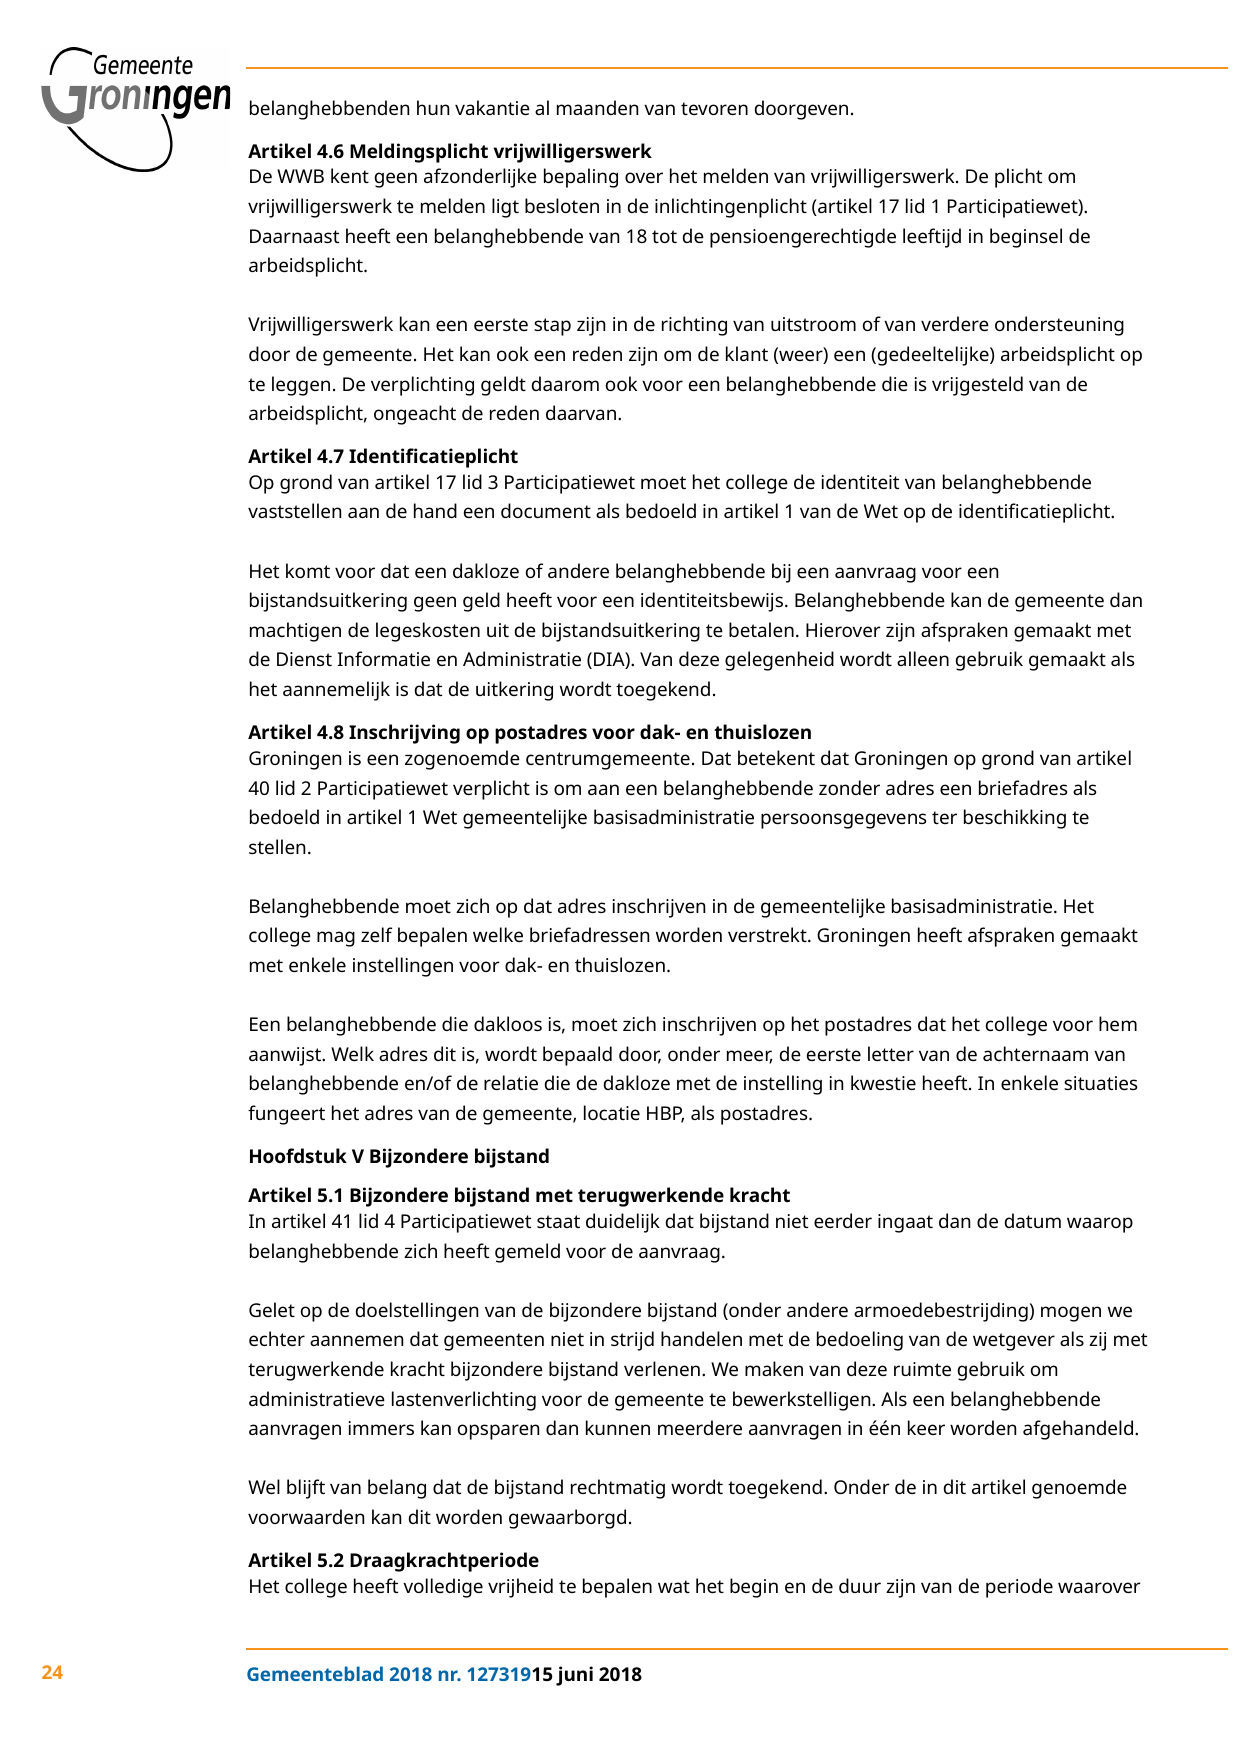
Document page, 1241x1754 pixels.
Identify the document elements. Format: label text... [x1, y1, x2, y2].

text Vrijwilligerswerk kan een eerste stap zijn in de richting van uitstroom of van verdere ondersteuning door de gemeente. Het kan ook een reden zijn om de klant (weer) een (gedeeltelijke) arbeidsplicht op te leggen. De verplichting geldt daarom ook voor een belanghebbende die is vrijgesteld van de arbeidsplicht, ongeacht de reden daarvan. [248, 312, 1152, 426]
text Wel blijft van belang dat de bijstand rechtmatig wordt toegekend. Onder de in dit artikel genoemde voorwaarden kan dit worden gewaarborgd. [248, 1474, 1152, 1530]
text Hoofdstuk V Bijzondere bijstand [248, 1143, 1152, 1169]
text Artikel 5.2 Draagkrachtperiode [248, 1547, 1152, 1573]
text Gelet op de doelstellingen van de bijzondere bijstand (onder andere armoedebestrijding) mogen we echter aannemen dat gemeenten niet in strijd handelen met de bedoeling van de wetgever als zij met terugwerkende kracht bijzondere bijstand verlenen. We maken van deze ruimte gebruik om administratieve lastenverlichting voor de gemeente te bewerkstelligen. Als een belanghebbende aanvragen immers kan opsparen dan kunnen meerdere aanvragen in één keer worden afgehandeld. [248, 1297, 1152, 1441]
text In artikel 41 lid 4 Participatiewet staat duidelijk dat bijstand niet eerder ingaat dan de datum waarop belanghebbende zich heeft gemeld voor de aanvraag. [248, 1208, 1152, 1263]
text belanghebbenden hun vakantie al maanden van tevoren doorgeven. [248, 95, 1152, 121]
text De WWB kent geen afzonderlijke bepaling over het melden van vrijwilligerswerk. De plicht om vrijwilligerswerk te melden ligt besloten in de inlichtingenplicht (artikel 17 lid 1 Participatiewet). Daarnaast heeft een belanghebbende van 18 tot de pensioengerechtigde leeftijd in beginsel de arbeidsplicht. [248, 164, 1152, 278]
text Op grond van artikel 17 lid 3 Participatiewet moet het college de identiteit van belanghebbende vaststellen aan de hand een document als bedoeld in artikel 1 van de Wet op de identificatieplicht. [248, 469, 1152, 524]
text Artikel 5.1 Bijzondere bijstand met terugwerkende kracht [248, 1182, 1152, 1208]
text Het komt voor dat een dakloze of andere belanghebbende bij een aanvraag voor een bijstandsuitkering geen geld heeft voor een identiteitsbewijs. Belanghebbende kan de gemeente dan machtigen de legeskosten uit de bijstandsuitkering te betalen. Hierover zijn afspraken gemaakt met de Dienst Informatie en Administratie (DIA). Van deze gelegenheid wordt alleen gebruik gemaakt als het aannemelijk is dat de uitkering wordt toegekend. [248, 558, 1152, 702]
text Belanghebbende moet zich op dat adres inschrijven in de gemeentelijke basisadministratie. Het college mag zelf bepalen welke briefadressen worden verstrekt. Groningen heeft afspraken gemaakt met enkele instellingen voor dak- en thuislozen. [248, 893, 1152, 978]
text Artikel 4.7 Identificatieplicht [248, 443, 1152, 469]
text Groningen is een zogenoemde centrumgemeente. Dat betekent dat Groningen op grond van artikel 40 lid 2 Participatiewet verplicht is om aan een belanghebbende zonder adres een briefadres als bedoeld in artikel 1 Wet gemeentelijke basisadministratie persoonsgegevens ter beschikking te stellen. [248, 745, 1152, 859]
text Artikel 4.8 Inschrijving op postadres voor dak- en thuislozen [248, 719, 1152, 745]
text Een belanghebbende die dakloos is, moet zich inschrijven op het postadres dat het college voor hem aanwijst. Welk adres dit is, wordt bepaald door, onder meer, de eerste letter van de achternaam van belanghebbende en/of de relatie die de dakloze met de instelling in kwestie heeft. In enkele situaties fungeert het adres van de gemeente, locatie HBP, als postadres. [248, 1011, 1152, 1126]
text Het college heeft volledige vrijheid te bepalen wat het begin en de duur zijn van de periode waarover [248, 1573, 1152, 1599]
picture [41, 47, 231, 172]
text Artikel 4.6 Meldingsplicht vrijwilligerswerk [248, 138, 1152, 164]
